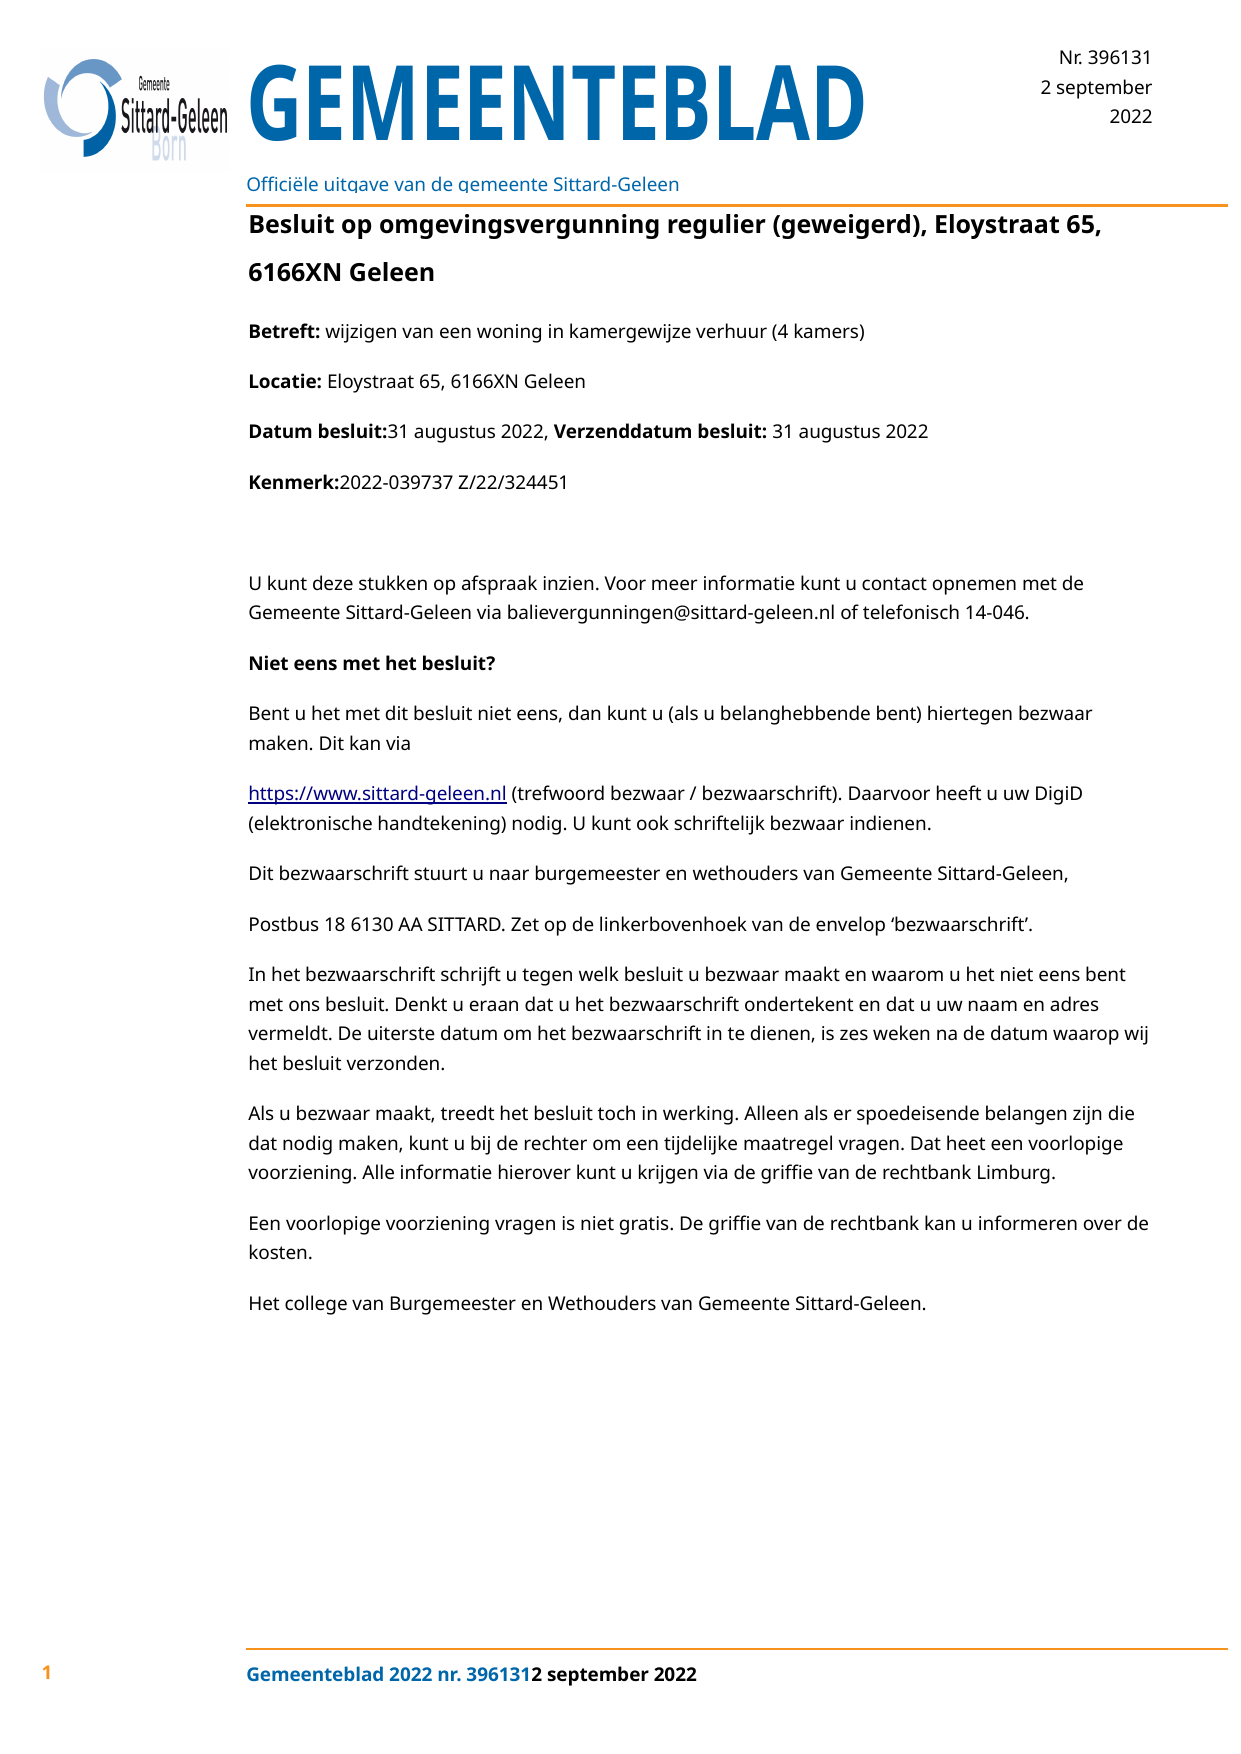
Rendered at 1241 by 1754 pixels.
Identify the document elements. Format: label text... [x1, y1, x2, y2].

text Besluit op omgevingsvergunning regulier (geweigerd), Eloystraat 65, 6166XN Geleen [248, 207, 1152, 288]
text Niet eens met het besluit? [248, 650, 1152, 676]
text U kunt deze stukken op afspraak inzien. Voor meer informatie kunt u contact opnemen met de Gemeente Sittard-Geleen via balievergunningen@sittard-geleen.nl of telefonisch 14-046. [248, 570, 1152, 625]
text Datum besluit:31 augustus 2022, Verzenddatum besluit: 31 augustus 2022 [248, 419, 1152, 444]
text Locatie: Eloystraat 65, 6166XN Geleen [248, 368, 1152, 394]
text Dit bezwaarschrift stuurt u naar burgemeester en wethouders van Gemeente Sittard-Geleen, [248, 860, 1152, 886]
text Het college van Burgemeester en Wethouders van Gemeente Sittard-Geleen. [248, 1290, 1152, 1316]
text Bent u het met dit besluit niet eens, dan kunt u (als u belanghebbende bent) hiertegen bezwaar maken. Dit kan via [248, 700, 1152, 756]
text Betreft: wijzigen van een woning in kamergewijze verhuur (4 kamers) [248, 318, 1152, 344]
text Een voorlopige voorziening vragen is niet gratis. De griffie van de rechtbank kan u informeren over de kosten. [248, 1210, 1152, 1265]
text Kenmerk:2022-039737 Z/22/324451 [248, 469, 1152, 495]
text https://www.sittard-geleen.nl (trefwoord bezwaar / bezwaarschrift). Daarvoor heeft u uw DigiD (elektronische handtekening) nodig. U kunt ook schriftelijk bezwaar indienen. [248, 780, 1152, 836]
text Als u bezwaar maakt, treedt het besluit toch in werking. Alleen als er spoedeisende belangen zijn die dat nodig maken, kunt u bij de rechter om een tijdelijke maatregel vragen. Dat heet een voorlopige voorziening. Alle informatie hierover kunt u krijgen via de griffie van de rechtbank Limburg. [248, 1100, 1152, 1185]
picture [41, 47, 231, 172]
text Postbus 18 6130 AA SITTARD. Zet op de linkerbovenhoek van de envelop ‘bezwaarschrift’. [248, 911, 1152, 937]
text In het bezwaarschrift schrijft u tegen welk besluit u bezwaar maakt en waarom u het niet eens bent met ons besluit. Denkt u eraan dat u het bezwaarschrift ondertekent en dat u uw naam en adres vermeldt. De uiterste datum om het bezwaarschrift in te dienen, is zes weken na de datum waarop wij het besluit verzonden. [248, 961, 1152, 1076]
